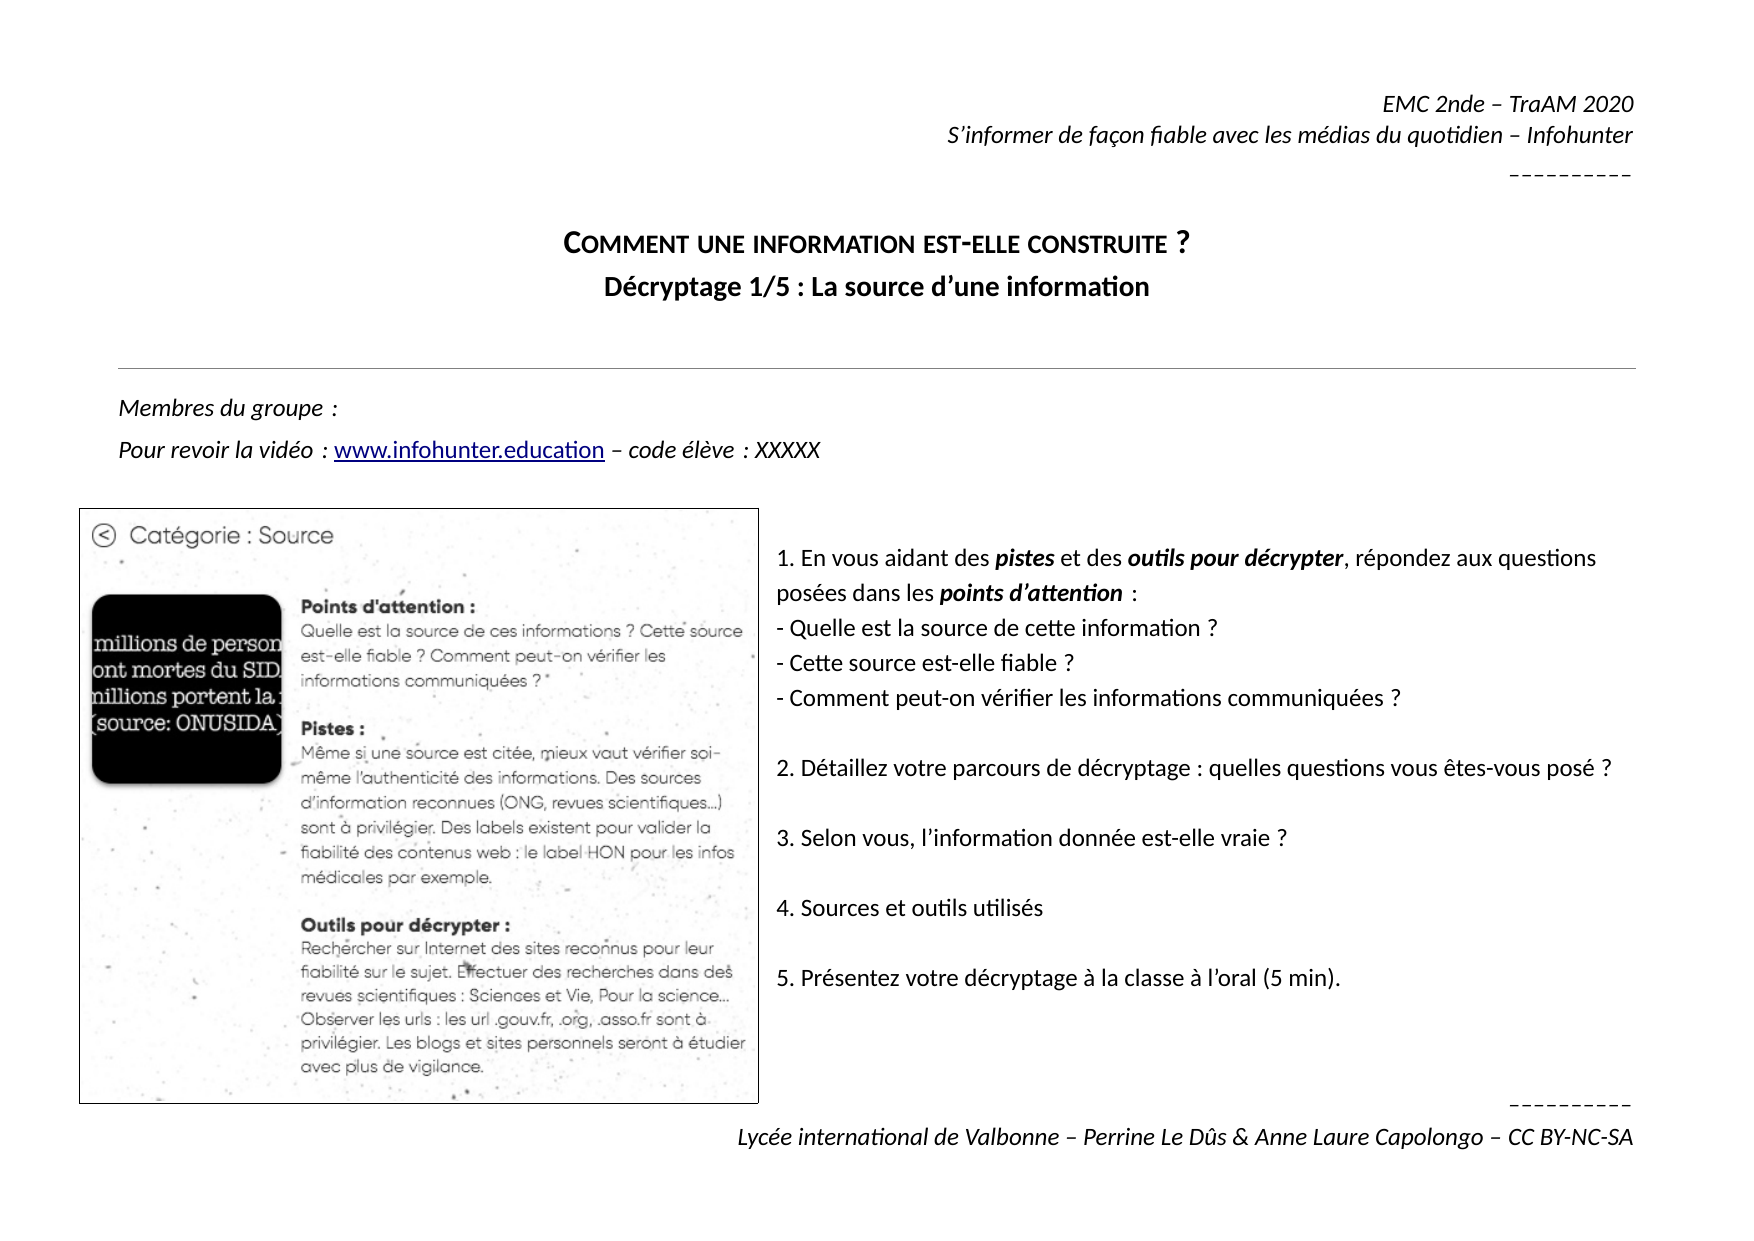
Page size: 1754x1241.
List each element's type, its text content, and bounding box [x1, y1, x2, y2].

text Décryptage 1/5 : La source d’une information [118, 268, 1636, 303]
text 1. En vous aidant des pistes et des outils pour décrypter, répondez aux questions posées dans les points d’attention : [759, 542, 1636, 608]
text 4. Sources et outils utilisés [759, 892, 1636, 923]
text 2. Détaillez votre parcours de décryptage : quelles questions vous êtes-vous posé ? [759, 752, 1636, 783]
text Pour revoir la vidéo : www.infohunter.education – code élève : XXXXX [118, 434, 1636, 465]
text Comment une information est-elle construite ? [118, 221, 1636, 262]
text - Quelle est la source de cette information ? [759, 612, 1636, 643]
text 5. Présentez votre décryptage à la classe à l’oral (5 min). [759, 962, 1636, 993]
text - Comment peut-on vérifier les informations communiquées ? [759, 682, 1636, 713]
text 3. Selon vous, l’information donnée est-elle vraie ? [759, 822, 1636, 853]
text - Cette source est-elle fiable ? [759, 647, 1636, 678]
picture [81, 510, 756, 1101]
text Membres du groupe : [118, 392, 1636, 422]
